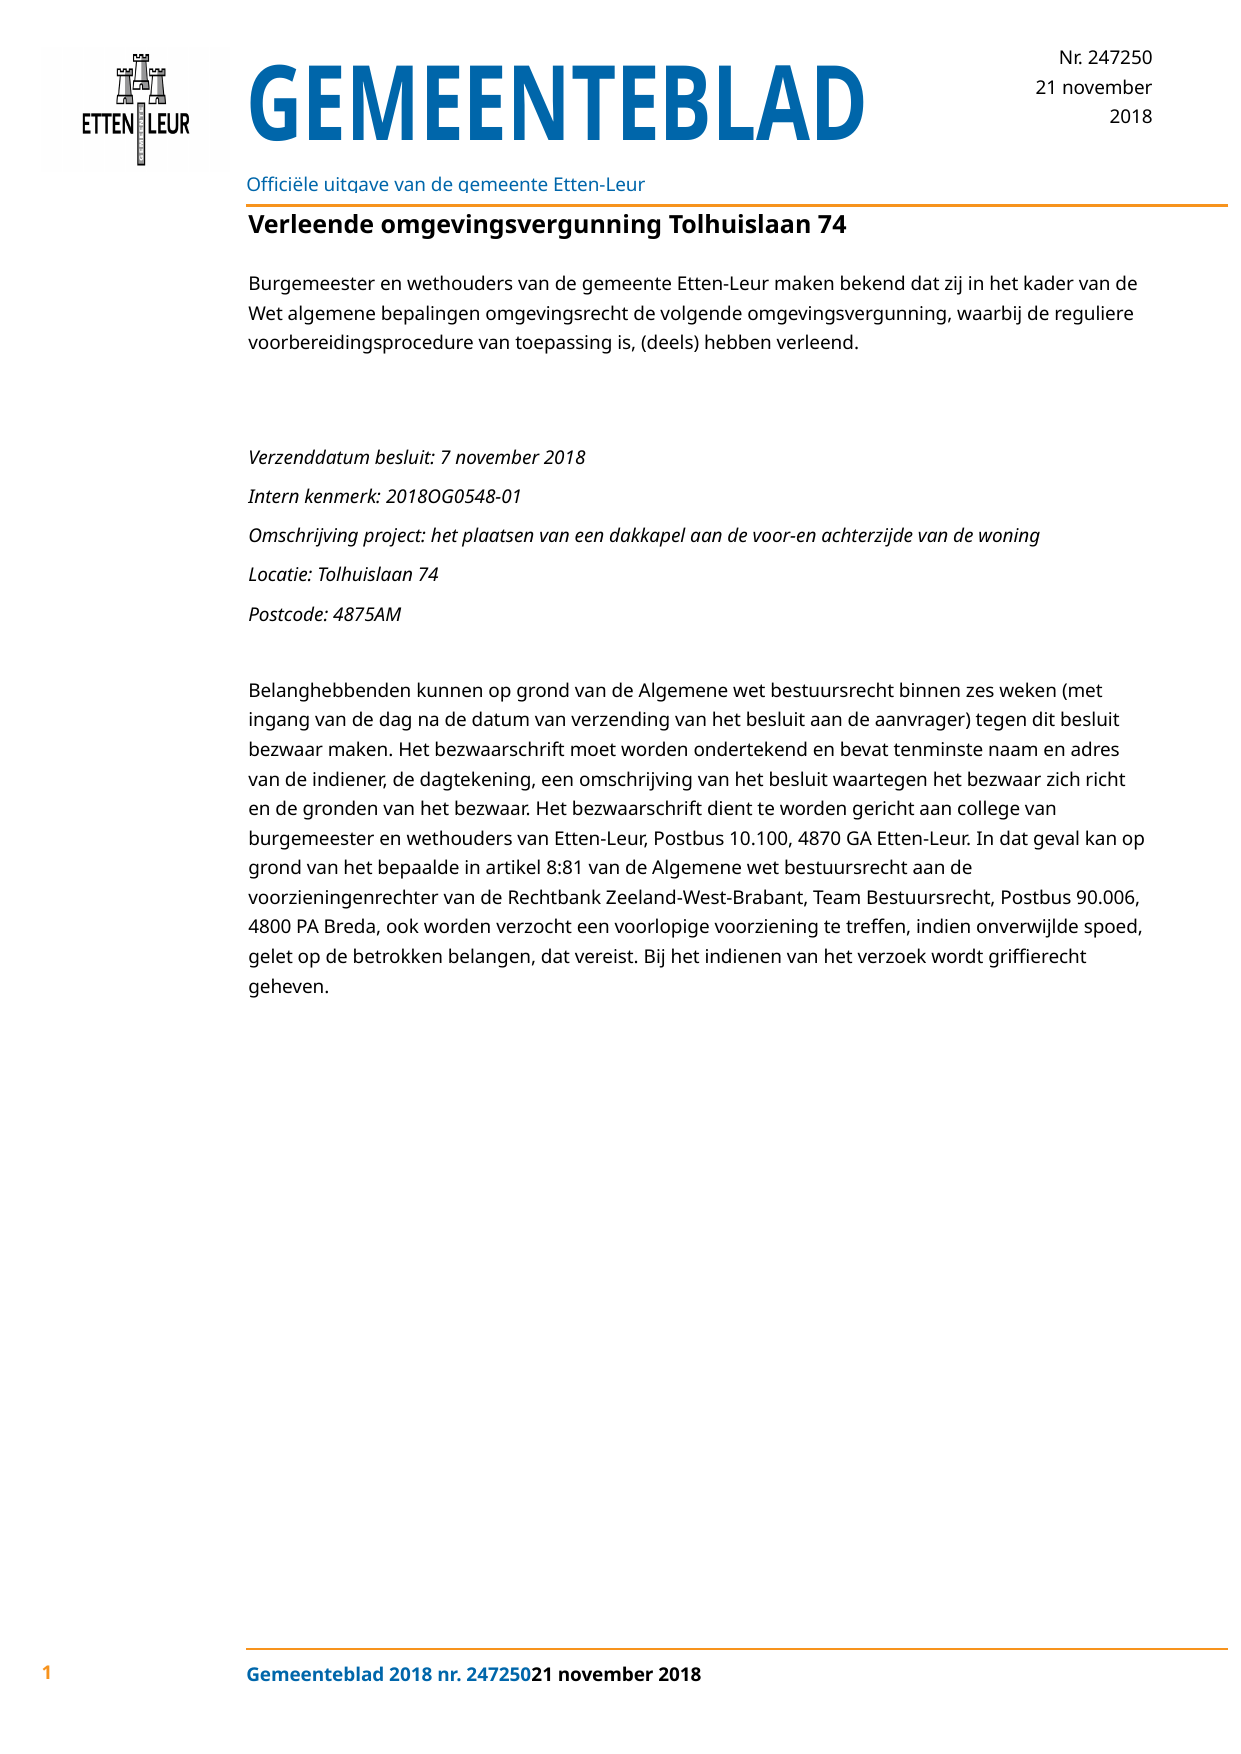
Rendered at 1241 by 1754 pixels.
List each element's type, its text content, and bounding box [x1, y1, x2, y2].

text Burgemeester en wethouders van de gemeente Etten-Leur maken bekend dat zij in het kader van de Wet algemene bepalingen omgevingsrecht de volgende omgevingsvergunning, waarbij de reguliere voorbereidingsprocedure van toepassing is, (deels) hebben verleend. [248, 270, 1152, 355]
text Postcode: 4875AM [248, 601, 1152, 627]
text Intern kenmerk: 2018OG0548-01 [248, 483, 1152, 509]
text Verleende omgevingsvergunning Tolhuislaan 74 [248, 207, 1152, 241]
text Belanghebbenden kunnen op grond van de Algemene wet bestuursrecht binnen zes weken (met ingang van de dag na de datum van verzending van het besluit aan de aanvrager) tegen dit besluit bezwaar maken. Het bezwaarschrift moet worden ondertekend en bevat tenminste naam en adres van de indiener, de dagtekening, een omschrijving van het besluit waartegen het bezwaar zich richt en de gronden van het bezwaar. Het bezwaarschrift dient te worden gericht aan college van burgemeester en wethouders van Etten-Leur, Postbus 10.100, 4870 GA Etten-Leur. In dat geval kan op grond van het bepaalde in artikel 8:81 van de Algemene wet bestuursrecht aan de voorzieningenrechter van de Rechtbank Zeeland-West-Brabant, Team Bestuursrecht, Postbus 90.006, 4800 PA Breda, ook worden verzocht een voorlopige voorziening te treffen, indien onverwijlde spoed, gelet op de betrokken belangen, dat vereist. Bij het indienen van het verzoek wordt griffierecht geheven. [248, 677, 1152, 999]
text Omschrijving project: het plaatsen van een dakkapel aan de voor-en achterzijde van de woning [248, 522, 1152, 548]
picture [41, 47, 231, 172]
text Locatie: Tolhuislaan 74 [248, 562, 1152, 587]
text Verzenddatum besluit: 7 november 2018 [248, 444, 1152, 469]
